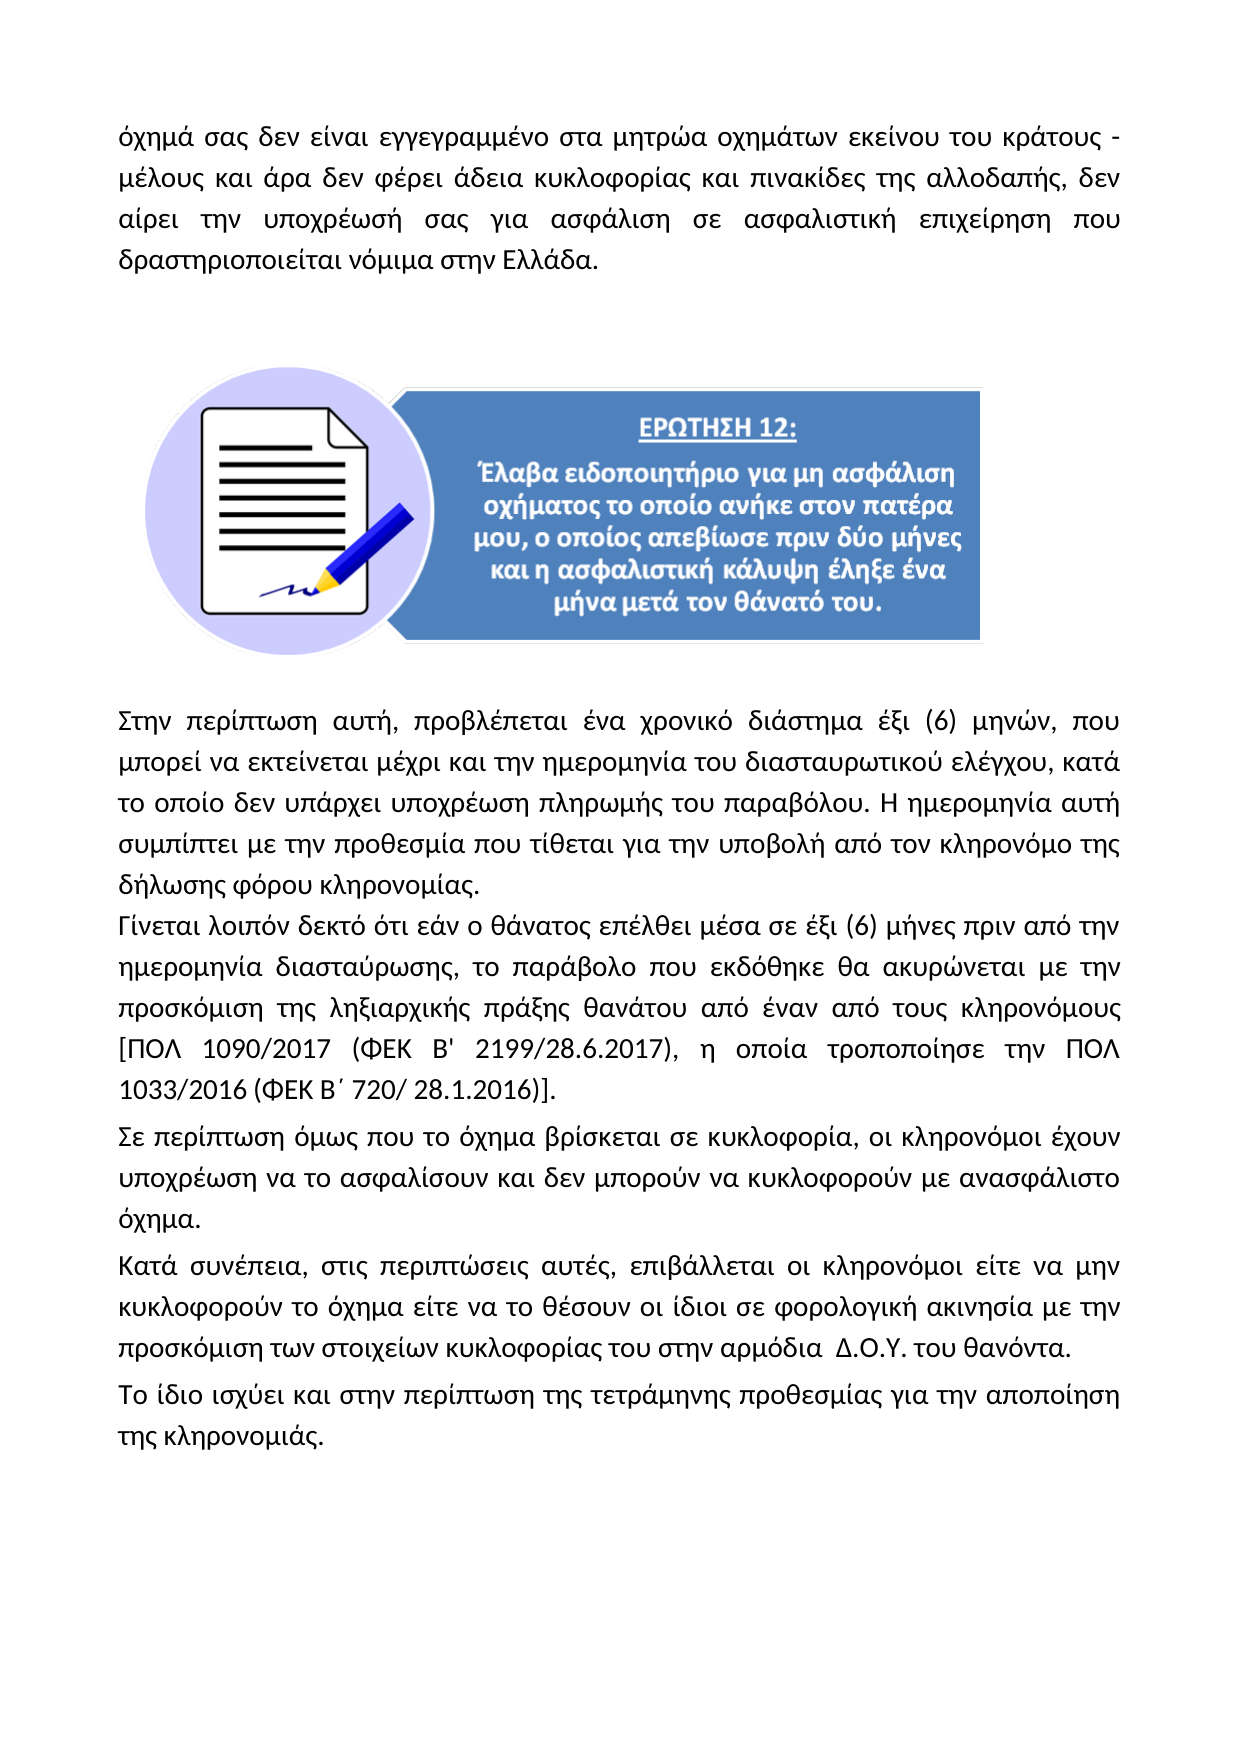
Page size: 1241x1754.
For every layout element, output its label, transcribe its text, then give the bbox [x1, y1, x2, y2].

text Γίνεται λοιπόν δεκτό ότι εάν ο θάνατος επέλθει μέσα σε έξι (6) μήνες πριν από την ημερομηνία διασταύρωσης, το παράβολο που εκδόθηκε θα ακυρώνεται με την προσκόμιση της ληξιαρχικής πράξης θανάτου από έναν από τους κληρονόμους [ΠΟΛ 1090/2017 (ΦΕΚ Β' 2199/28.6.2017), η οποία τροποποίησε την ΠΟΛ 1033/2016 (ΦΕΚ Β΄ 720/ 28.1.2016)]. [118, 907, 1122, 1106]
text όχημά σας δεν είναι εγγεγραμμένο στα μητρώα οχημάτων εκείνου του κράτους -μέλους και άρα δεν φέρει άδεια κυκλοφορίας και πινακίδες της αλλοδαπής, δεν αίρει την υποχρέωσή σας για ασφάλιση σε ασφαλιστική επιχείρηση που δραστηριοποιείται νόμιμα στην Ελλάδα. [118, 118, 1122, 277]
text Σε περίπτωση όμως που το όχημα βρίσκεται σε κυκλοφορία, οι κληρονόμοι έχουν υποχρέωση να το ασφαλίσουν και δεν μπορούν να κυκλοφορούν με ανασφάλιστο όχημα. [118, 1118, 1122, 1235]
text Στην περίπτωση αυτή, προβλέπεται ένα χρονικό διάστημα έξι (6) μηνών, που μπορεί να εκτείνεται μέχρι και την ημερομηνία του διασταυρωτικού ελέγχου, κατά το οποίο δεν υπάρχει υποχρέωση πληρωμής του παραβόλου. Η ημερομηνία αυτή συμπίπτει με την προθεσμία που τίθεται για την υποβολή από τον κληρονόμο της δήλωσης φόρου κληρονομίας. [118, 702, 1122, 902]
picture [140, 363, 986, 658]
text Το ίδιο ισχύει και στην περίπτωση της τετράμηνης προθεσμίας για την αποποίηση της κληρονομιάς. [118, 1376, 1122, 1453]
text Κατά συνέπεια, στις περιπτώσεις αυτές, επιβάλλεται οι κληρονόμοι είτε να μην κυκλοφορούν το όχημα είτε να το θέσουν οι ίδιοι σε φορολογική ακινησία με την προσκόμιση των στοιχείων κυκλοφορίας του στην αρμόδια Δ.Ο.Υ. του θανόντα. [118, 1247, 1122, 1364]
